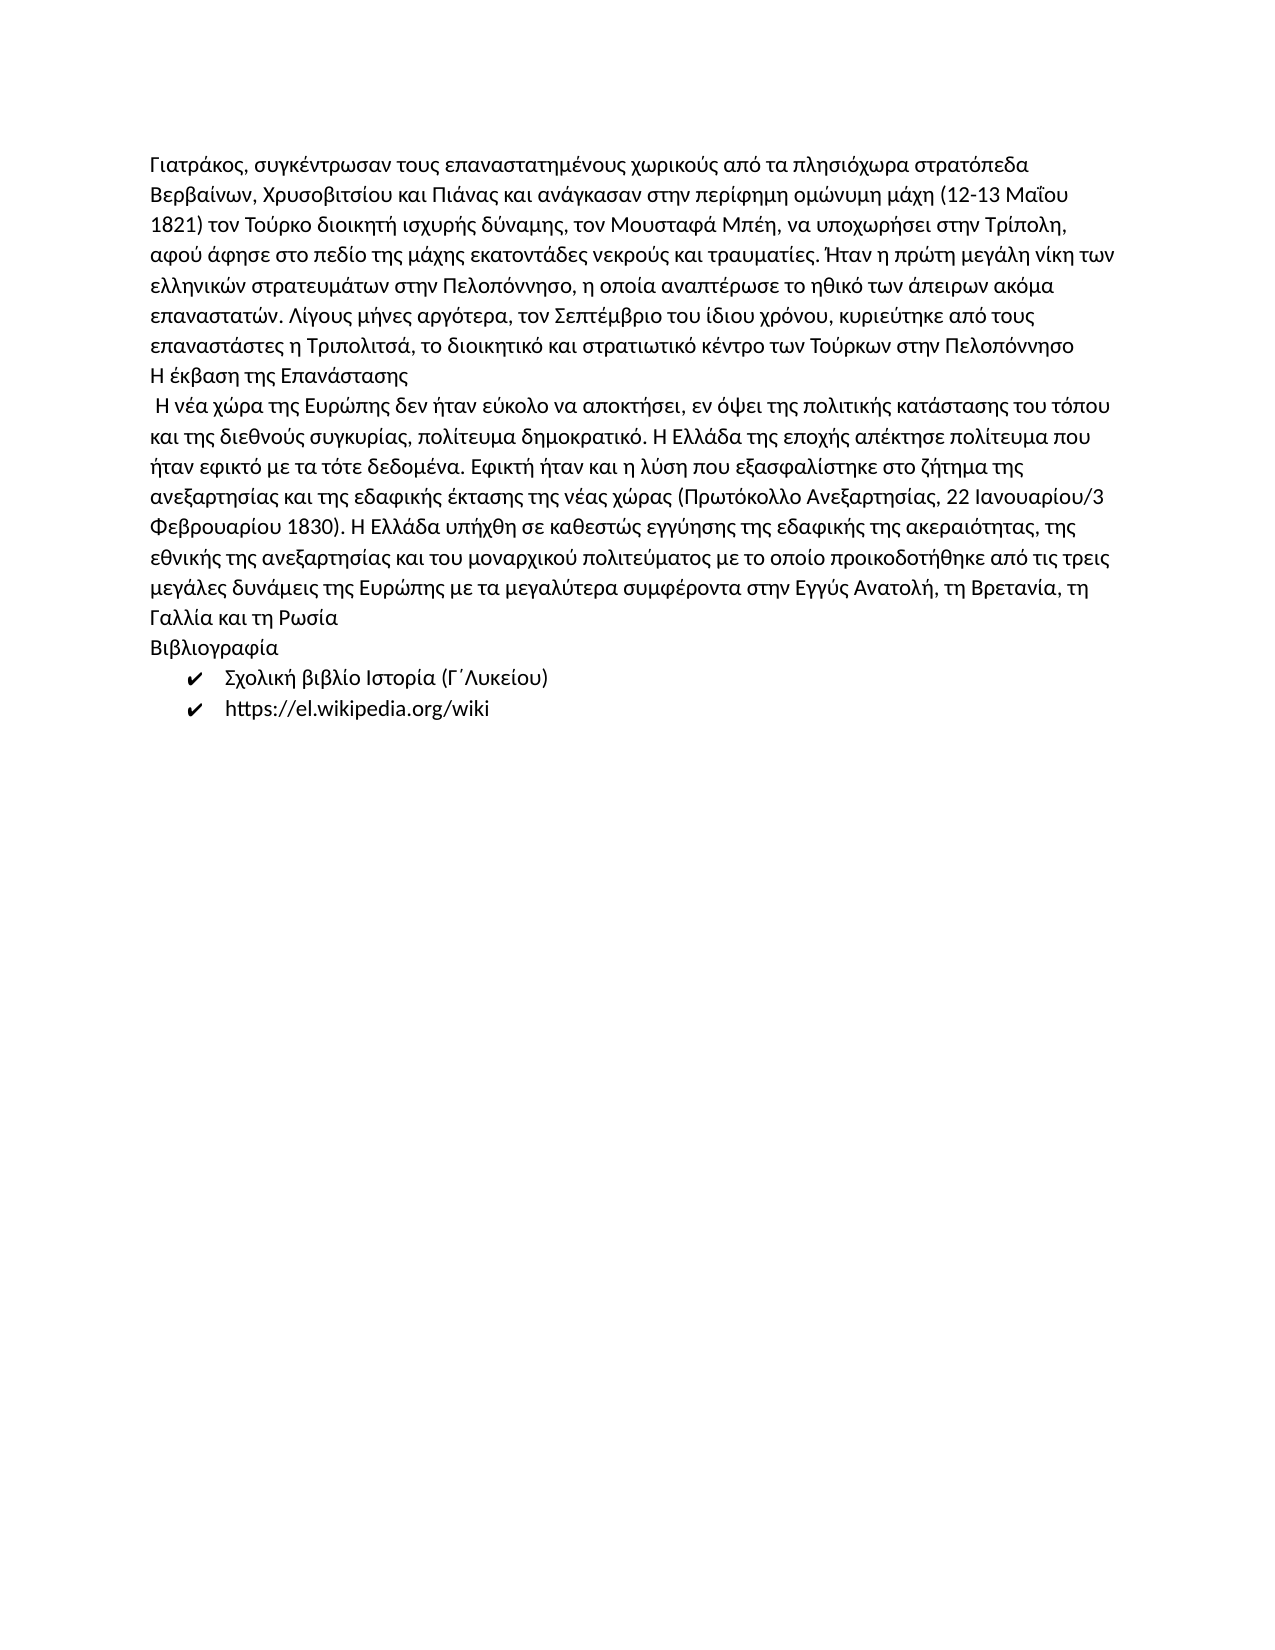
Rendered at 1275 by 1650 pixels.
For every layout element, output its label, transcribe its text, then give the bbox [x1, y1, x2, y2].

list Σχολική βιβλίο Ιστορία (Γ΄Λυκείου) [187, 663, 1125, 692]
text Η έκβαση της Επανάστασης [150, 361, 1125, 389]
text Γιατράκος, συγκέντρωσαν τους επαναστατημένους χωρικούς από τα πλησιόχωρα στρατόπεδα Βερβαίνων, Χρυσοβιτσίου και Πιάνας και ανάγκασαν στην περίφημη ομώνυμη μάχη (12-13 Μαΐου 1821) τον Τούρκο διοικητή ισχυρής δύναμης, τον Μουσταφά Μπέη, να υποχωρήσει στην Τρίπολη, αφού άφησε στο πεδίο της μάχης εκατοντάδες νεκρούς και τραυματίες. Ήταν η πρώτη μεγάλη νίκη των ελληνικών στρατευμάτων στην Πελοπόννησο, η οποία αναπτέρωσε το ηθικό των άπειρων ακόμα επαναστατών. Λίγους μήνες αργότερα, τον Σεπτέμβριο του ίδιου χρόνου, κυριεύτηκε από τους επαναστάστες η Τριπολιτσά, το διοικητικό και στρατιωτικό κέντρο των Τούρκων στην Πελοπόννησο [150, 150, 1125, 359]
text Βιβλιογραφία [150, 633, 1125, 661]
text Η νέα χώρα της Ευρώπης δεν ήταν εύκολο να αποκτήσει, εν όψει της πολιτικής κατάστασης του τόπου και της διεθνούς συγκυρίας, πολίτευμα δημοκρατικό. Η Ελλάδα της εποχής απέκτησε πολίτευμα που ήταν εφικτό με τα τότε δεδομένα. Εφικτή ήταν και η λύση που εξασφαλίστηκε στο ζήτημα της ανεξαρτησίας και της εδαφικής έκτασης της νέας χώρας (Πρωτόκολλο Ανεξαρτησίας, 22 Ιανουαρίου/3 Φεβρουαρίου 1830). Η Ελλάδα υπήχθη σε καθεστώς εγγύησης της εδαφικής της ακεραιότητας, της εθνικής της ανεξαρτησίας και του μοναρχικού πολιτεύματος με το οποίο προικοδοτήθηκε από τις τρεις μεγάλες δυνάμεις της Ευρώπης με τα μεγαλύτερα συμφέροντα στην Εγγύς Ανατολή, τη Βρετανία, τη Γαλλία και τη Ρωσία [150, 392, 1125, 631]
list https://el.wikipedia.org/wiki [187, 694, 1125, 722]
